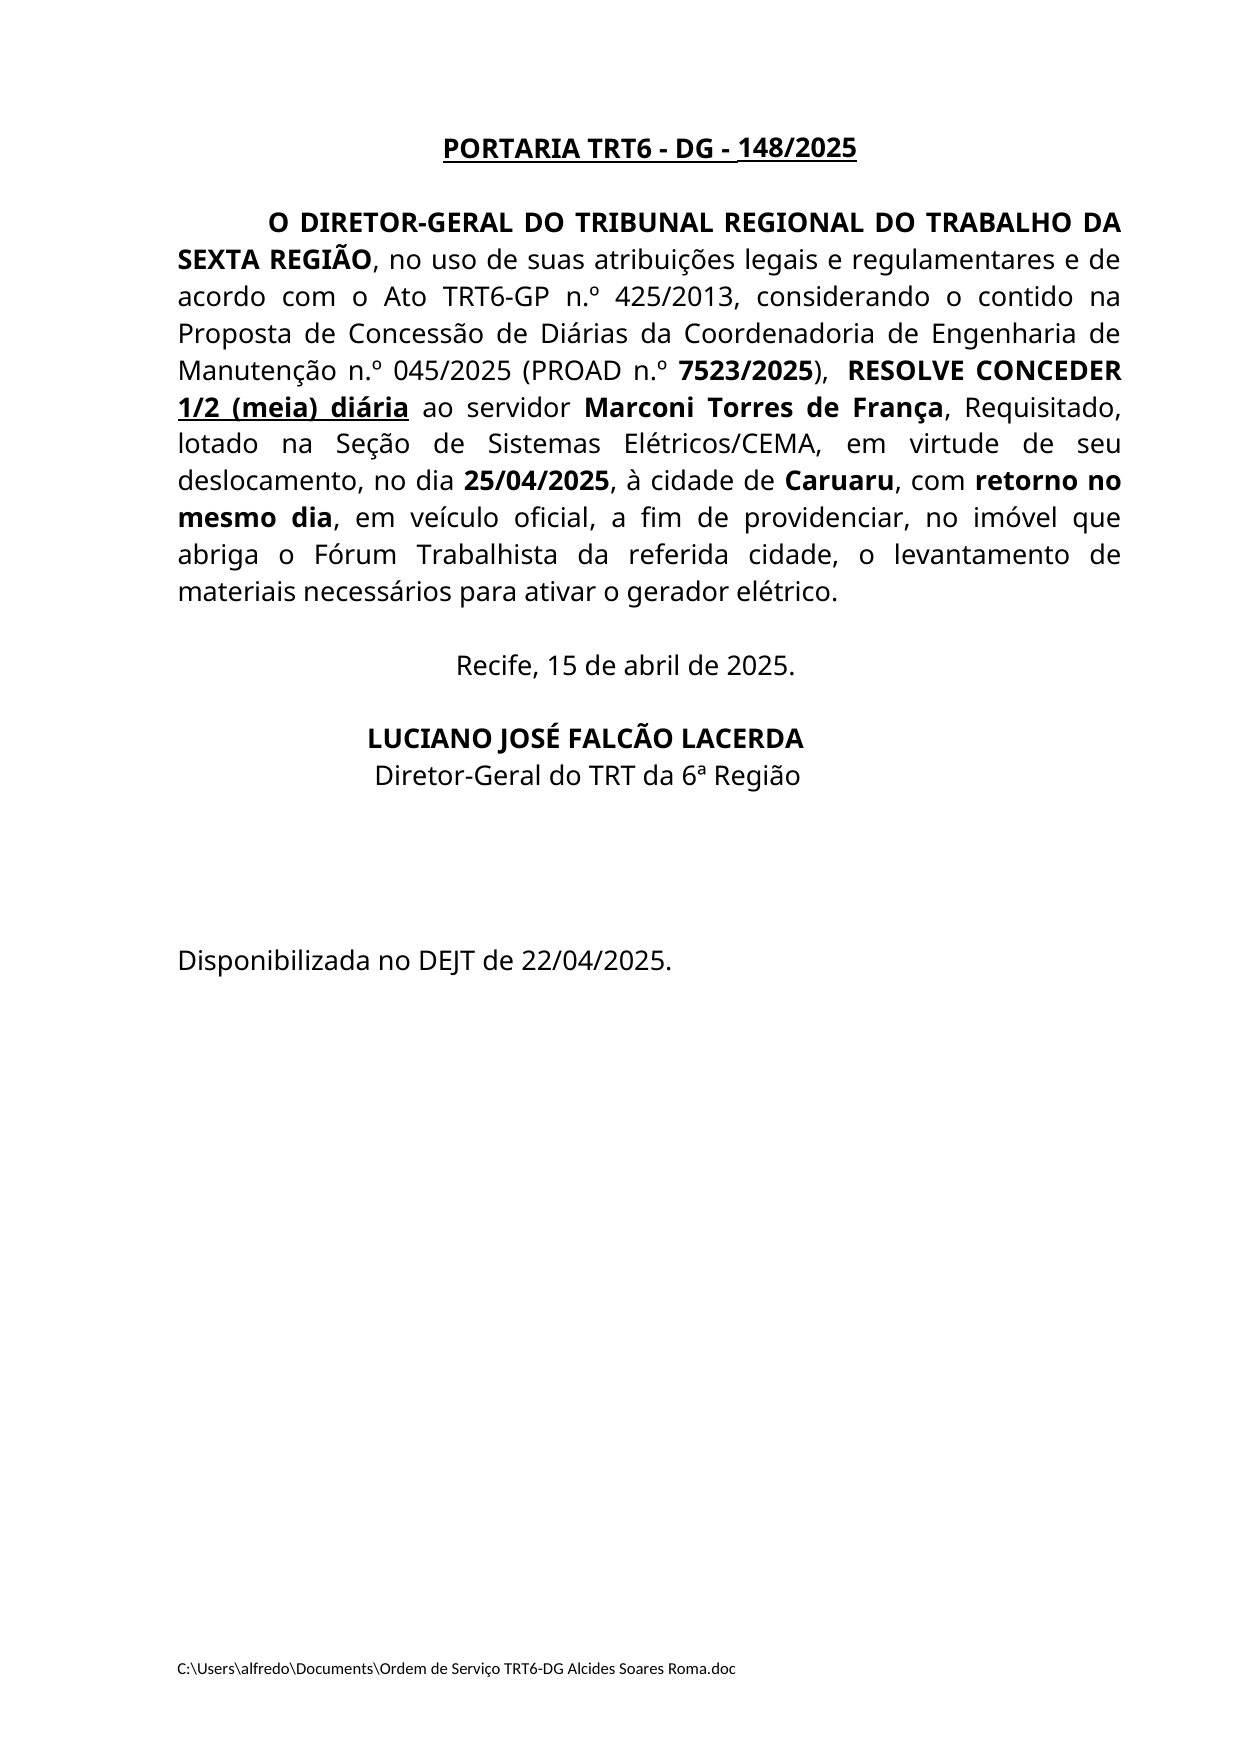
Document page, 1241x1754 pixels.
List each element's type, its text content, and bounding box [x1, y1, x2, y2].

subtitle Disponibilizada no DEJT de 22/04/2025. [177, 941, 1122, 978]
subtitle O DIRETOR-GERAL DO TRIBUNAL REGIONAL DO TRABALHO DA SEXTA REGIÃO, no uso de suas atribuições legais e regulamentares e de acordo com o Ato TRT6-GP n.º 425/2013, considerando o contido na Proposta de Concessão de Diárias da Coordenadoria de Engenharia de Manutenção n.º 045/2025 (PROAD n.º 7523/2025), RESOLVE CONCEDER 1/2 (meia) diária ao servidor Marconi Torres de França, Requisitado, lotado na Seção de Sistemas Elétricos/CEMA, em virtude de seu deslocamento, no dia 25/04/2025, à cidade de Caruaru, com retorno no mesmo dia, em veículo oficial, a fim de providenciar, no imóvel que abriga o Fórum Trabalhista da referida cidade, o levantamento de materiais necessários para ativar o gerador elétrico. [177, 204, 1122, 609]
subtitle Recife, 15 de abril de 2025. [177, 646, 1122, 683]
subtitle PORTARIA TRT6 - DG - 148/2025 [177, 129, 1122, 167]
subtitle LUCIANO JOSÉ FALCÃO LACERDA [177, 720, 1122, 757]
subtitle Diretor-Geral do TRT da 6ª Região [177, 757, 1122, 794]
